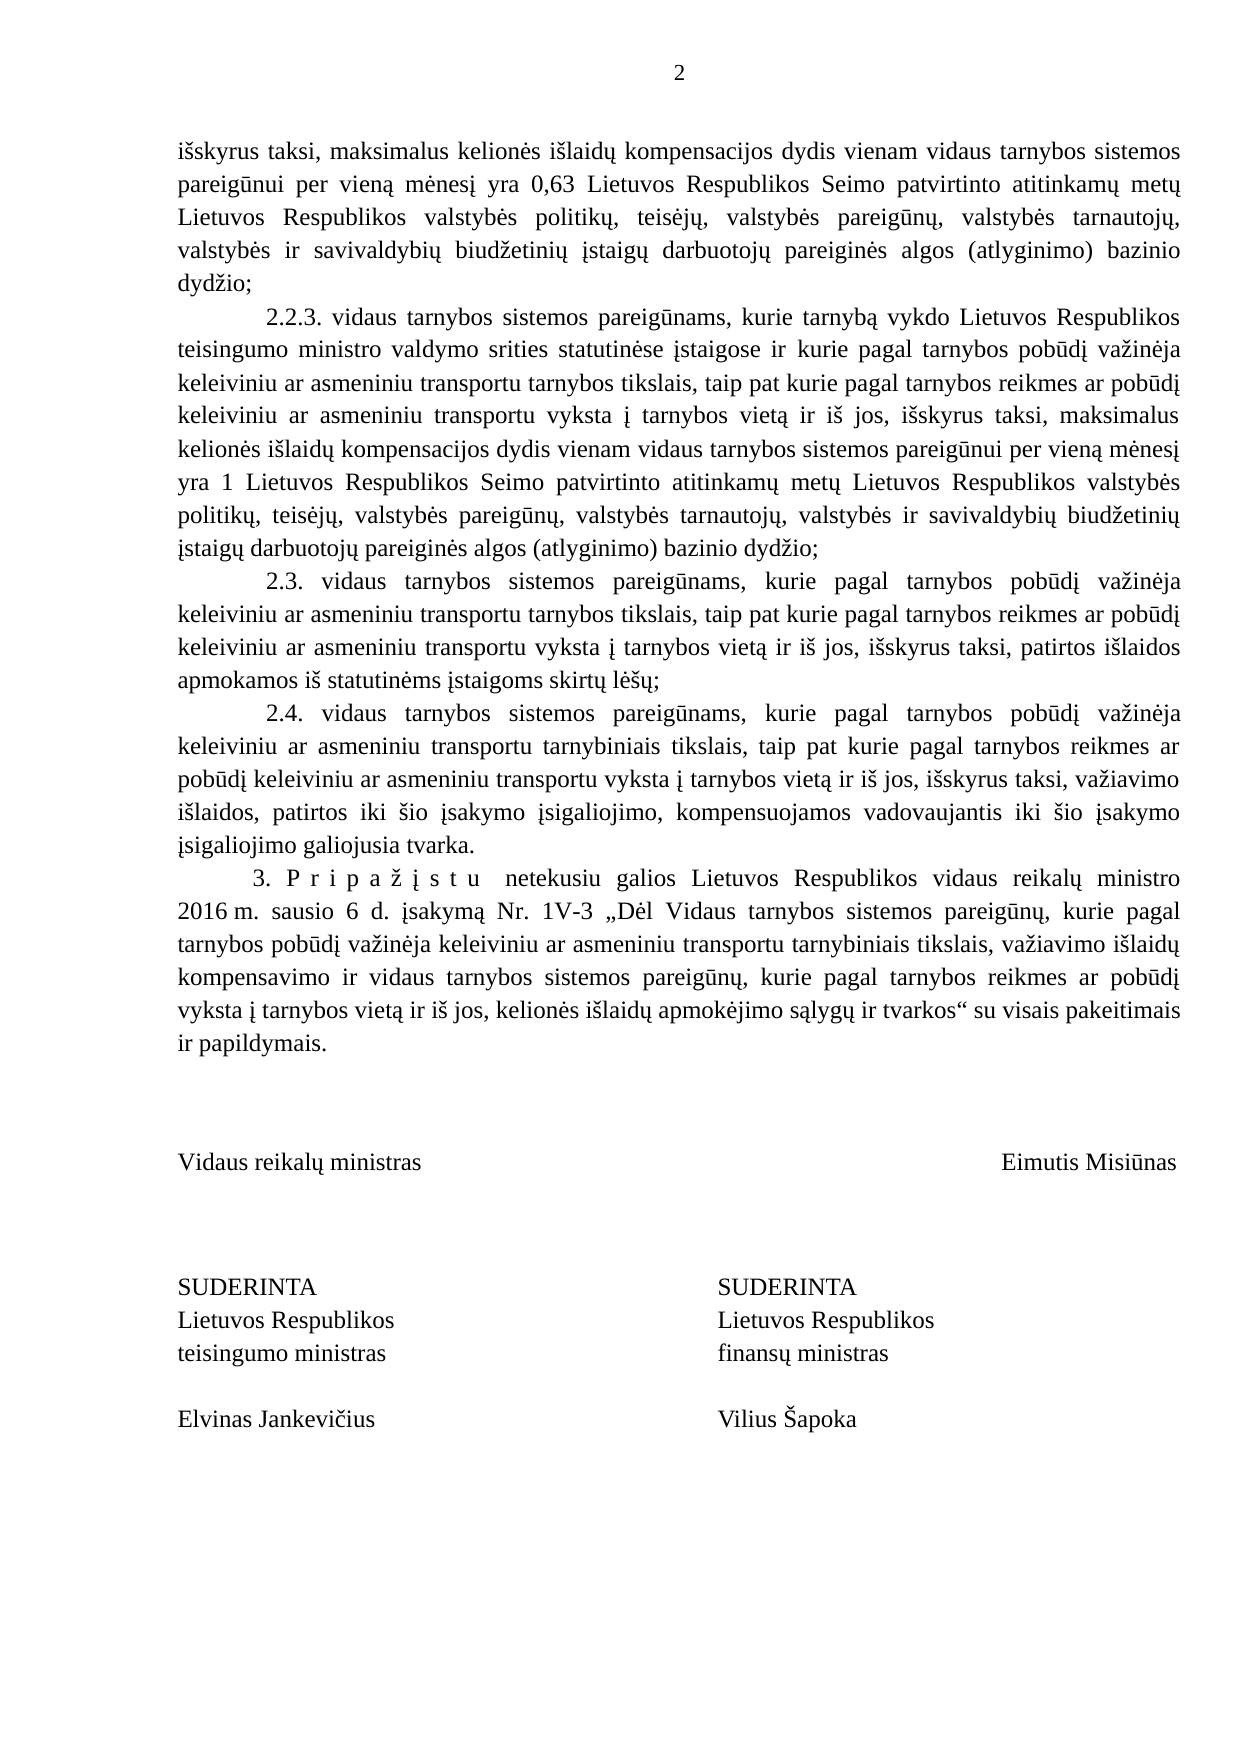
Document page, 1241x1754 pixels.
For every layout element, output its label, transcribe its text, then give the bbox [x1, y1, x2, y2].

text 2.3. vidaus tarnybos sistemos pareigūnams, kurie pagal tarnybos pobūdį važinėja keleiviniu ar asmeniniu transportu tarnybos tikslais, taip pat kurie pagal tarnybos reikmes ar pobūdį keleiviniu ar asmeniniu transportu vyksta į tarnybos vietą ir iš jos, išskyrus taksi, patirtos išlaidos apmokamos iš statutinėms įstaigoms skirtų lėšų; [177, 566, 1181, 693]
text 2.2.3. vidaus tarnybos sistemos pareigūnams, kurie tarnybą vykdo Lietuvos Respublikos teisingumo ministro valdymo srities statutinėse įstaigose ir kurie pagal tarnybos pobūdį važinėja keleiviniu ar asmeniniu transportu tarnybos tikslais, taip pat kurie pagal tarnybos reikmes ar pobūdį keleiviniu ar asmeniniu transportu vyksta į tarnybos vietą ir iš jos, išskyrus taksi, maksimalus kelionės išlaidų kompensacijos dydis vienam vidaus tarnybos sistemos pareigūnui per vieną mėnesį yra 1 Lietuvos Respublikos Seimo patvirtinto atitinkamų metų Lietuvos Respublikos valstybės politikų, teisėjų, valstybės pareigūnų, valstybės tarnautojų, valstybės ir savivaldybių biudžetinių įstaigų darbuotojų pareiginės algos (atlyginimo) bazinio dydžio; [177, 302, 1181, 561]
text Lietuvos Respublikos Lietuvos Respublikos [177, 1305, 1181, 1334]
text 2.4. vidaus tarnybos sistemos pareigūnams, kurie pagal tarnybos pobūdį važinėja keleiviniu ar asmeniniu transportu tarnybiniais tikslais, taip pat kurie pagal tarnybos reikmes ar pobūdį keleiviniu ar asmeniniu transportu vyksta į tarnybos vietą ir iš jos, išskyrus taksi, važiavimo išlaidos, patirtos iki šio įsakymo įsigaliojimo, kompensuojamos vadovaujantis iki šio įsakymo įsigaliojimo galiojusia tvarka. [177, 698, 1181, 859]
text 3. Pripažįstu netekusiu galios Lietuvos Respublikos vidaus reikalų ministro 2016 m. sausio 6 d. įsakymą Nr. 1V-3 „Dėl Vidaus tarnybos sistemos pareigūnų, kurie pagal tarnybos pobūdį važinėja keleiviniu ar asmeniniu transportu tarnybiniais tikslais, važiavimo išlaidų kompensavimo ir vidaus tarnybos sistemos pareigūnų, kurie pagal tarnybos reikmes ar pobūdį vyksta į tarnybos vietą ir iš jos, kelionės išlaidų apmokėjimo sąlygų ir tvarkos“ su visais pakeitimais ir papildymais. [177, 863, 1181, 1057]
text SUDERINTA SUDERINTA [177, 1272, 1181, 1301]
text Elvinas Jankevičius Vilius Šapoka [177, 1404, 1181, 1433]
text išskyrus taksi, maksimalus kelionės išlaidų kompensacijos dydis vienam vidaus tarnybos sistemos pareigūnui per vieną mėnesį yra 0,63 Lietuvos Respublikos Seimo patvirtinto atitinkamų metų Lietuvos Respublikos valstybės politikų, teisėjų, valstybės pareigūnų, valstybės tarnautojų, valstybės ir savivaldybių biudžetinių įstaigų darbuotojų pareiginės algos (atlyginimo) bazinio dydžio; [177, 136, 1181, 297]
text teisingumo ministras finansų ministras [177, 1338, 1181, 1367]
text Vidaus reikalų ministras Eimutis Misiūnas [177, 1147, 1181, 1176]
